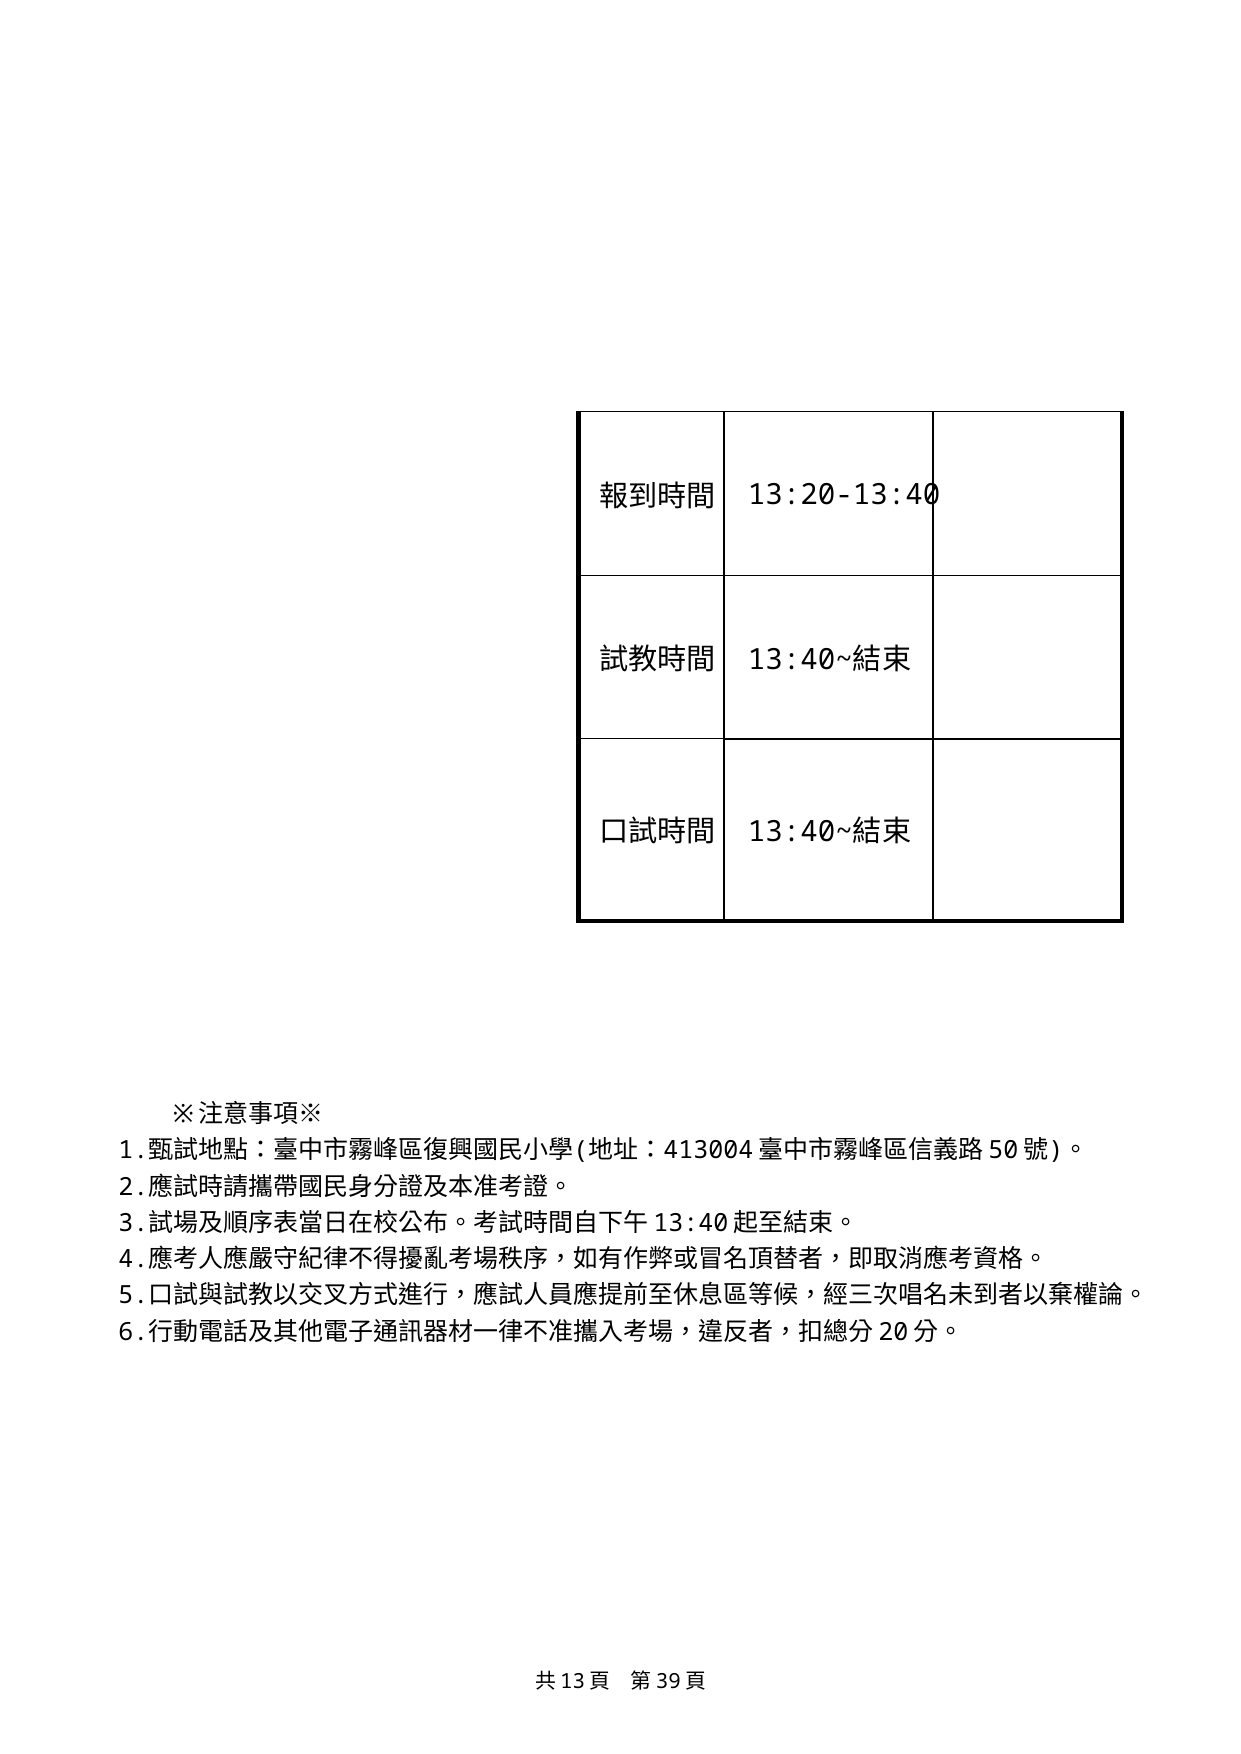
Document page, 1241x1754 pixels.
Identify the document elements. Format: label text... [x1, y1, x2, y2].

text 1.甄試地點：臺中市霧峰區復興國民小學(地址：413004臺中市霧峰區信義路50號)。 [118, 1130, 1122, 1166]
table_cell 口試時間 [581, 739, 723, 919]
table_cell 試教時間 [581, 576, 723, 738]
table_cell [934, 740, 1120, 919]
table_cell 13:40~結束 [725, 576, 932, 738]
text 2.應試時請攜帶國民身分證及本准考證。 [118, 1166, 1122, 1202]
table_cell 13:40~結束 [725, 740, 932, 919]
table_cell 報到時間 [581, 412, 723, 575]
table_cell 13:20-13:40 [725, 412, 932, 575]
table_cell [934, 576, 1120, 738]
text 6.行動電話及其他電子通訊器材一律不准攜入考場，違反者，扣總分20分。 [118, 1311, 1122, 1347]
text 5.口試與試教以交叉方式進行，應試人員應提前至休息區等候，經三次唱名未到者以棄權論。 [118, 1275, 1152, 1311]
text 4.應考人應嚴守紀律不得擾亂考場秩序，如有作弊或冒名頂替者，即取消應考資格。 [118, 1239, 1122, 1275]
table_cell [934, 412, 1120, 575]
text 3.試場及順序表當日在校公布。考試時間自下午13:40起至結束。 [118, 1202, 1122, 1239]
text ※注意事項※ [168, 1094, 1122, 1130]
